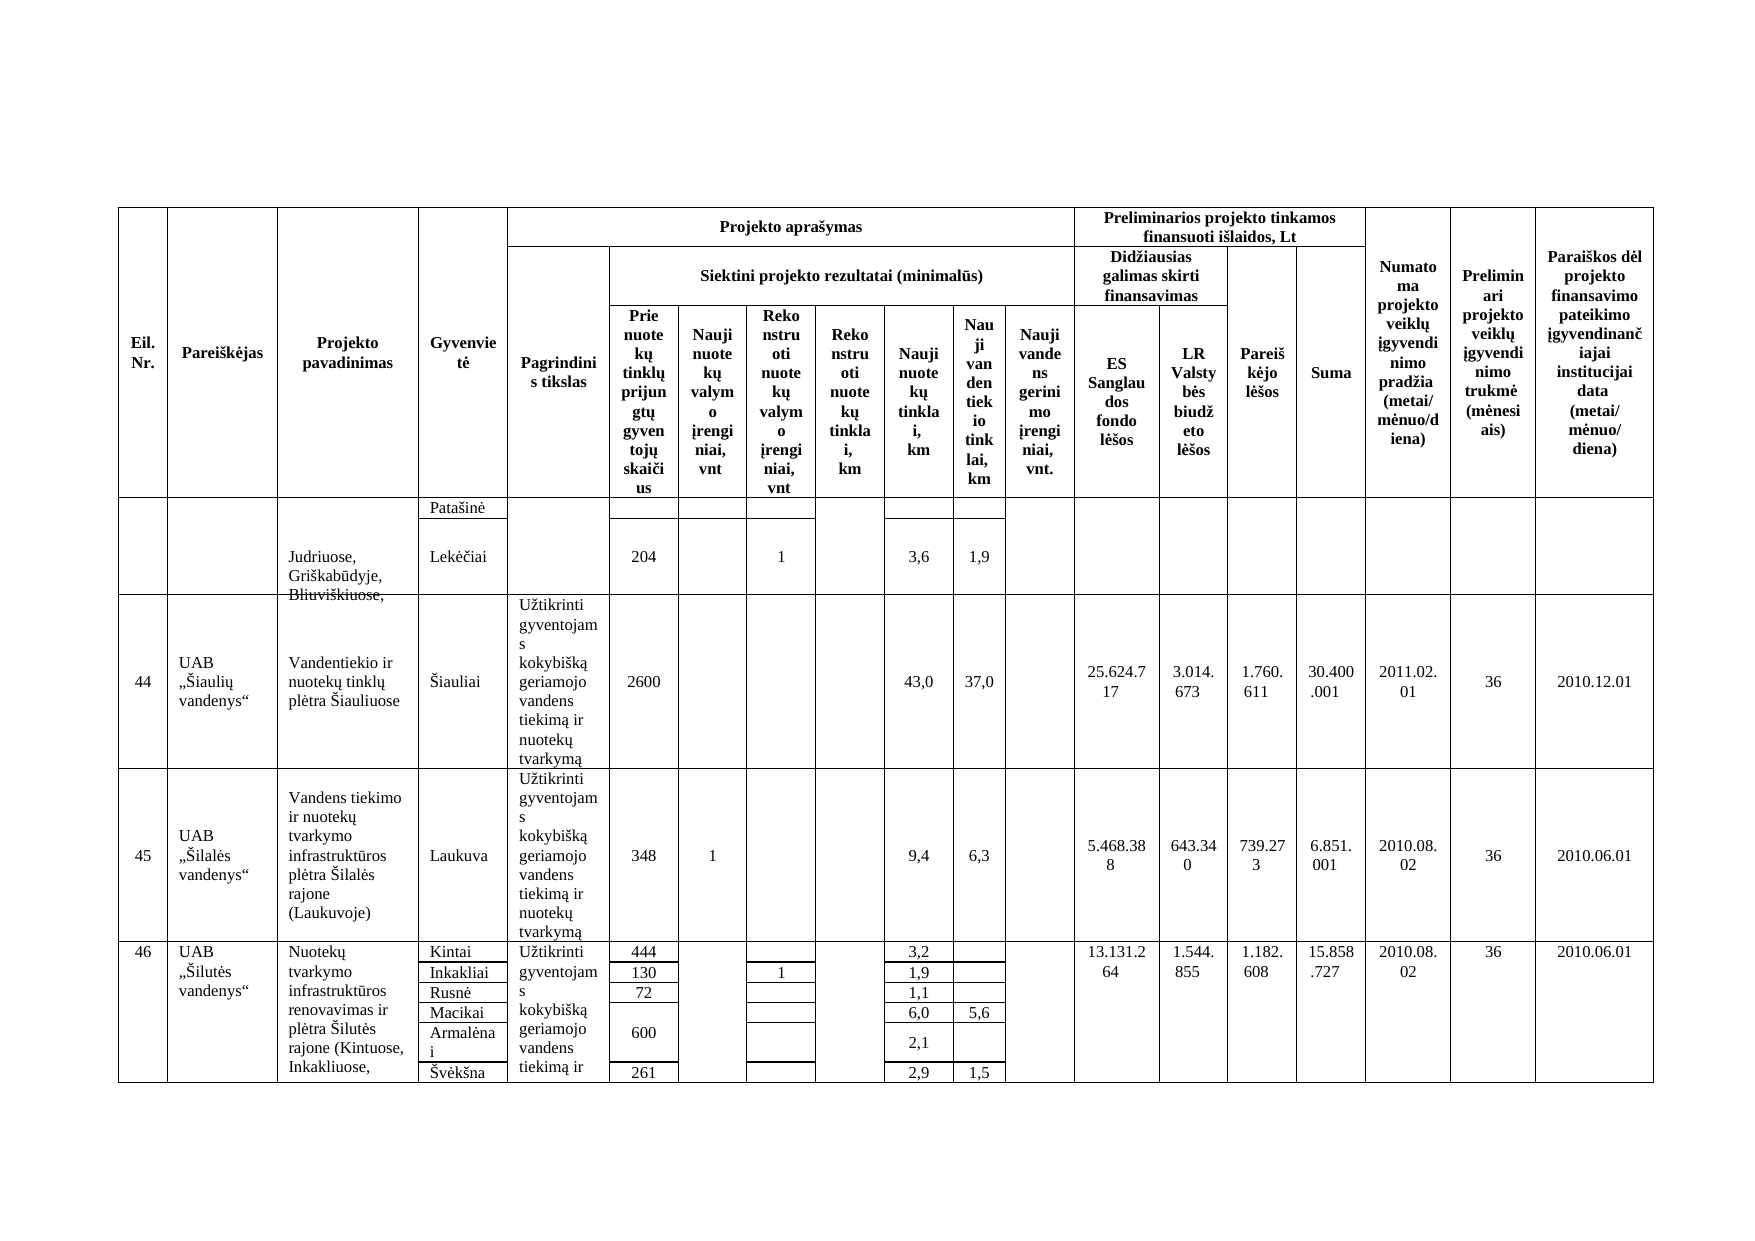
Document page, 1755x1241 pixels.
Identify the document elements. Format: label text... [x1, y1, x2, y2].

table_cell Nauji nuotekų valymo įrenginiai, vnt [679, 306, 746, 497]
table_cell Pagrindinis tikslas [508, 247, 609, 497]
table_header Eil. Nr. [119, 208, 167, 497]
table_cell [747, 1063, 815, 1082]
table_cell 444 [610, 942, 678, 961]
table_header Numatoma projekto veiklų įgyvendinimo pradžia (metai/ mėnuo/diena) [1366, 208, 1450, 497]
table_cell UAB „Šilalės vandenys“ [168, 769, 277, 941]
table_cell UAB „Šilutės vandenys“ [168, 942, 277, 1082]
table_cell [119, 498, 167, 594]
table_cell [816, 595, 884, 768]
table_cell [816, 769, 884, 941]
table_cell 36 [1451, 595, 1535, 768]
table_cell [954, 942, 1005, 961]
table_cell 5.468.388 [1075, 769, 1159, 941]
table_cell LR Valstybės biudžeto lėšos [1160, 306, 1227, 497]
table_cell [954, 498, 1005, 517]
table_cell [747, 942, 815, 961]
table_cell 130 [610, 963, 678, 982]
table_cell Pareiškėjo lėšos [1228, 247, 1296, 497]
table_cell Siektini projekto rezultatai (minimalūs) [610, 247, 1074, 304]
table_cell 72 [610, 983, 678, 1002]
table_cell [610, 498, 678, 517]
table_cell 3,2 [885, 942, 953, 961]
table_cell [954, 963, 1005, 982]
table_cell Nauji vandens gerinimo įrenginiai, vnt. [1006, 306, 1074, 497]
table_cell Užtikrinti gyventojams kokybišką geriamojo vandens tiekimą ir nuotekų tvarkymą [508, 769, 609, 941]
table_cell 5,6 [954, 1003, 1005, 1022]
table_cell 600 [610, 1003, 678, 1061]
table_cell Užtikrinti gyventojams kokybišką geriamojo vandens tiekimą ir nuotekų tvarkymą [508, 595, 609, 768]
table_cell Nauji nuotekų tinklai, km [885, 306, 953, 497]
table_cell 30.400.001 [1297, 595, 1365, 768]
table_cell 1 [747, 519, 815, 594]
table_cell 36 [1451, 769, 1535, 941]
table_cell [747, 769, 815, 941]
table_cell [168, 498, 277, 594]
table_cell [1160, 498, 1227, 594]
table_cell [1536, 498, 1653, 594]
table_cell 1,1 [885, 983, 953, 1002]
table_header Pareiškėjas [168, 208, 277, 497]
table_cell Kintai [419, 942, 507, 961]
table_cell 1.760.611 [1228, 595, 1296, 768]
table_cell 45 [119, 769, 167, 941]
table_cell UAB „Šiaulių vandenys“ [168, 595, 277, 768]
table_cell 3,6 [885, 519, 953, 594]
table_cell 261 [610, 1063, 678, 1082]
table_cell Rekonstruoti nuotekų valymo įrenginiai, vnt [747, 306, 815, 497]
table_cell [885, 498, 953, 517]
table_cell Užtikrinti gyventojams kokybišką geriamojo vandens tiekimą ir [508, 942, 609, 1082]
table_cell 3.014.673 [1160, 595, 1227, 768]
table_cell [816, 498, 884, 594]
table_cell 43,0 [885, 595, 953, 768]
table_cell [747, 1003, 815, 1022]
table_cell ES Sanglaudos fondo lėšos [1075, 306, 1159, 497]
table_cell [747, 498, 815, 517]
table_cell Rekonstruoti nuotekų tinklai, km [816, 306, 884, 497]
table_cell 643.340 [1160, 769, 1227, 941]
table_cell [1366, 498, 1450, 594]
table_cell 1.544.855 [1160, 942, 1227, 1082]
table_cell 36 [1451, 942, 1535, 1082]
table_cell 2,1 [885, 1023, 953, 1061]
table_cell [1228, 498, 1296, 594]
table_cell 1,9 [954, 519, 1005, 594]
table_cell 37,0 [954, 595, 1005, 768]
table_header Gyvenvietė [419, 208, 507, 497]
table_cell 6,3 [954, 769, 1005, 941]
table_cell Šiauliai [419, 595, 507, 768]
table_cell 2,9 [885, 1063, 953, 1082]
table_cell 1 [679, 769, 746, 941]
table_cell Suma [1297, 247, 1365, 497]
table_cell [1006, 595, 1074, 768]
table_cell Macikai [419, 1003, 507, 1022]
table_cell 348 [610, 769, 678, 941]
table_header Preliminarios projekto tinkamos finansuoti išlaidos, Lt [1075, 208, 1365, 246]
table_cell 44 [119, 595, 167, 768]
table_cell [954, 983, 1005, 1002]
table_cell Rusnė [419, 983, 507, 1002]
table_cell 739.273 [1228, 769, 1296, 941]
table_cell Laukuva [419, 769, 507, 941]
table_cell Inkakliai [419, 963, 507, 982]
table_cell 6.851.001 [1297, 769, 1365, 941]
table_cell [1006, 769, 1074, 941]
table_cell [679, 595, 746, 768]
table_cell Vandens tiekimo ir nuotekų tvarkymo infrastruktūros plėtra Šilalės rajone (Laukuvoje) [278, 769, 418, 941]
table_cell 204 [610, 519, 678, 594]
table_cell Didžiausias galimas skirti finansavimas [1075, 247, 1227, 304]
table_cell [954, 1023, 1005, 1061]
table_cell [816, 942, 884, 1082]
table_cell 1,9 [885, 963, 953, 982]
table_cell Patašinė [419, 498, 507, 517]
table_cell [679, 942, 746, 1082]
table_cell 46 [119, 942, 167, 1082]
table_cell 2010.08.02 [1366, 769, 1450, 941]
table_cell 2010.12.01 [1536, 595, 1653, 768]
table_cell [679, 519, 746, 594]
table_cell 1 [747, 963, 815, 982]
table_cell [679, 498, 746, 517]
table_cell [1297, 498, 1365, 594]
table_cell 2600 [610, 595, 678, 768]
table_cell Nauji vandentiekio tinklai, km [954, 306, 1005, 497]
table_cell Lekėčiai [419, 519, 507, 594]
table_cell Vandentiekio ir nuotekų tinklų plėtra Šiauliuose [278, 595, 418, 768]
table_cell 1.182.608 [1228, 942, 1296, 1082]
table_header Preliminari projekto veiklų įgyvendinimo trukmė (mėnesiais) [1451, 208, 1535, 497]
table_cell [747, 983, 815, 1002]
table_cell [747, 1023, 815, 1061]
table_cell 2010.08.02 [1366, 942, 1450, 1082]
table_cell 25.624.717 [1075, 595, 1159, 768]
table_cell 13.131.264 [1075, 942, 1159, 1082]
table_cell 2010.06.01 [1536, 942, 1653, 1082]
table_cell [1006, 498, 1074, 594]
table_cell Nuotekų tvarkymo infrastruktūros renovavimas ir plėtra Šilutės rajone (Kintuose, Inkakliuose, Rusnėje, Macikuose, Armalėnuose, Švėkšnoje, Vainute, Saugose) [278, 942, 418, 1082]
table_cell 9,4 [885, 769, 953, 941]
table_cell 6,0 [885, 1003, 953, 1022]
table_cell [747, 595, 815, 768]
table_cell Vandens tiekimo ir nuotekų tvarkymo infrastruktūros plėtra Šakių rajone (Kriūkiuose, Joginiškiuose, Plokščiuose, Kiduliuose, Kaimelyje, Šiaudinėje, Judriuose, Griškabūdyje, Bliuviškiuose, Patašinėje, Lekėčiuose) [278, 498, 418, 594]
table_cell [1006, 942, 1074, 1082]
table_header Paraiškos dėl projekto finansavimo pateikimo įgyvendinančiajai institucijai data (metai/mėnuo/ diena) [1536, 208, 1653, 497]
table_cell 15.858.727 [1297, 942, 1365, 1082]
table_cell 1,5 [954, 1063, 1005, 1082]
table_cell Švėkšna [419, 1063, 507, 1082]
table_cell [508, 498, 609, 594]
table_cell 2011.02.01 [1366, 595, 1450, 768]
table_header Projekto pavadinimas [278, 208, 418, 497]
table_cell [1451, 498, 1535, 594]
table_cell Armalėnai [419, 1023, 507, 1061]
table_cell [1075, 498, 1159, 594]
table_cell 2010.06.01 [1536, 769, 1653, 941]
table_header Projekto aprašymas [508, 208, 1074, 246]
table_cell Prie nuotekų tinklų prijungtų gyventojų skaičius [610, 306, 678, 497]
